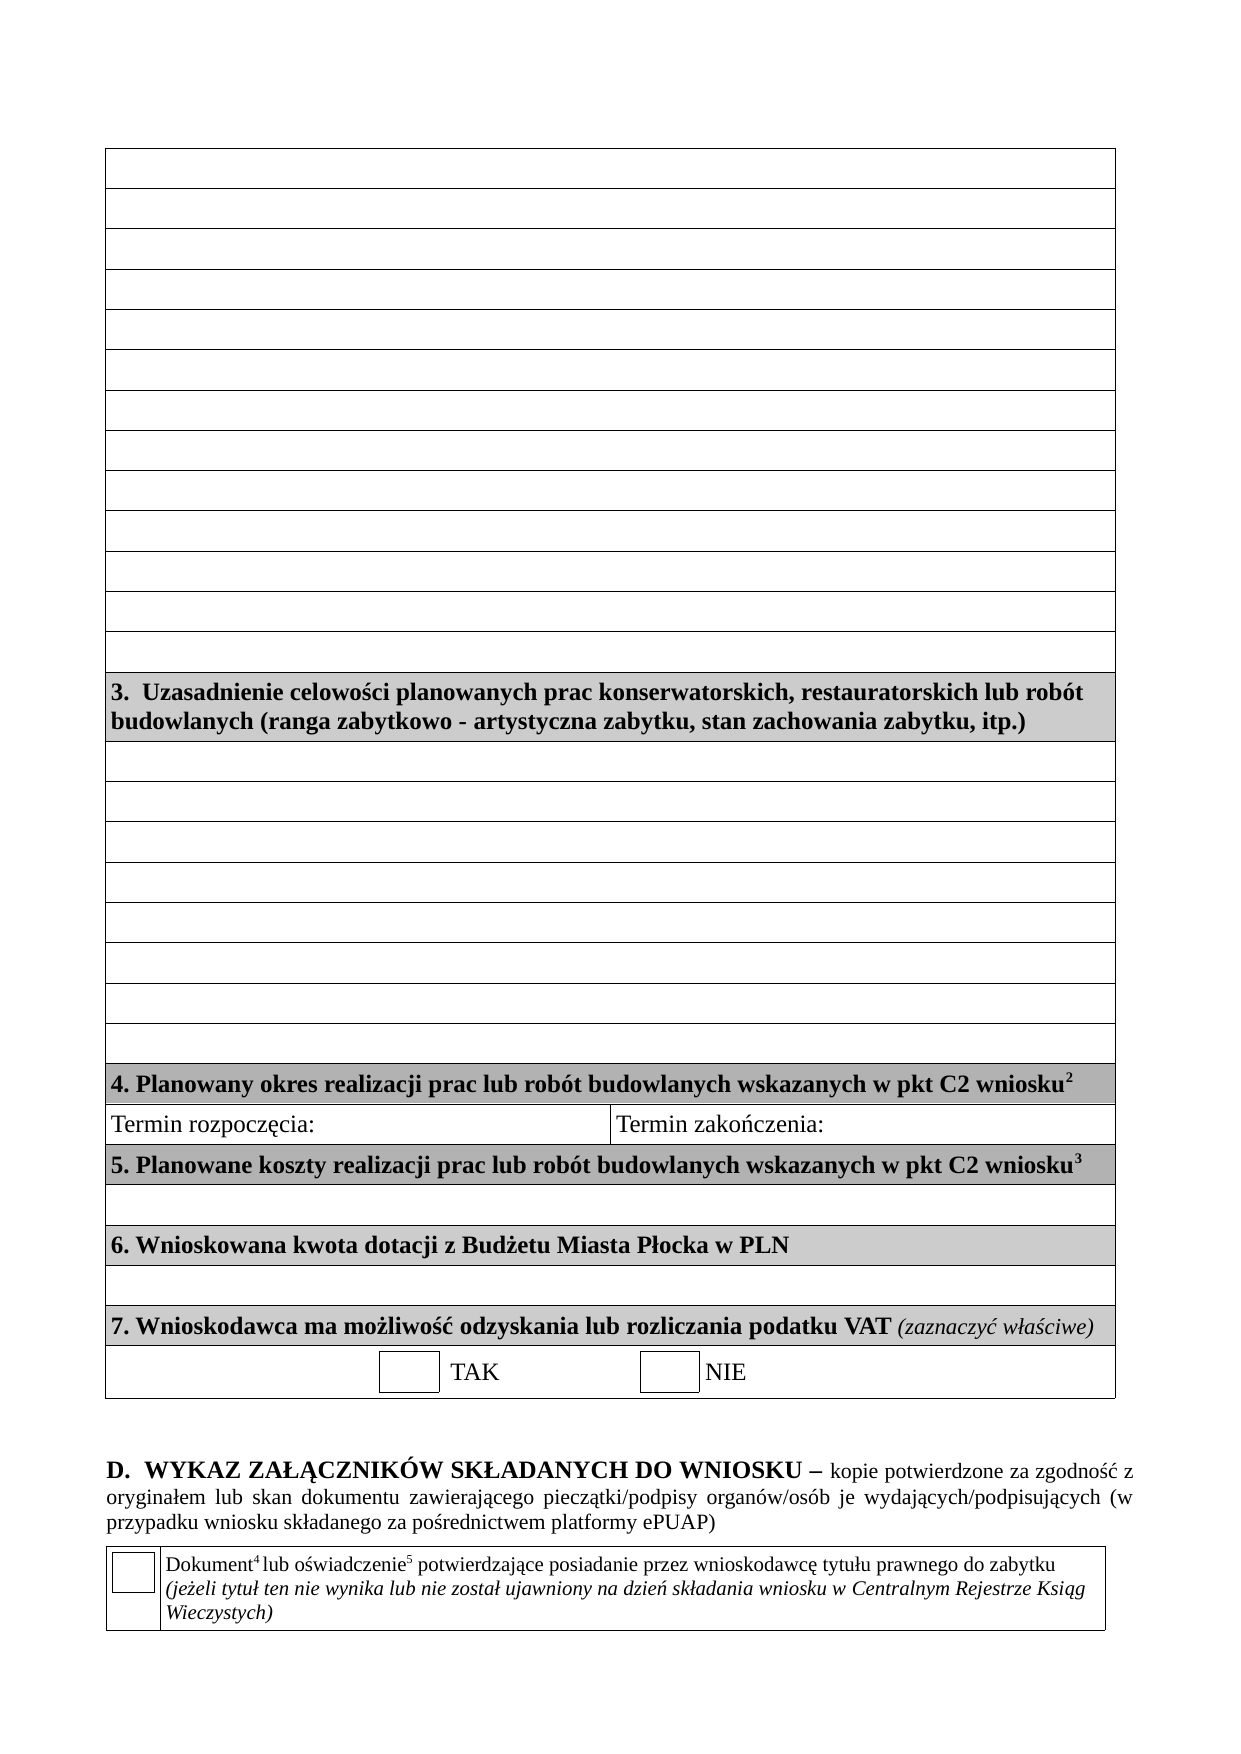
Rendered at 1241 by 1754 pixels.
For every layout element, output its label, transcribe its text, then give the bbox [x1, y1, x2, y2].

table_cell Termin zakończenia: [611, 1105, 1115, 1144]
table_header TAK [440, 1351, 640, 1392]
table_header [641, 1352, 699, 1392]
table_cell [106, 742, 1115, 781]
table_cell [106, 471, 1115, 510]
table_cell [106, 189, 1115, 228]
table_cell 4. Planowany okres realizacji prac lub robót budowlanych wskazanych w pkt C2 wniosku2 [106, 1064, 1115, 1103]
table_cell 5. Planowane koszty realizacji prac lub robót budowlanych wskazanych w pkt C2 wniosku3 [106, 1145, 1115, 1184]
table_cell [106, 943, 1115, 983]
table_cell 3. Uzasadnienie celowości planowanych prac konserwatorskich, restauratorskich lub robót budowlanych (ranga zabytkowo - artystyczna zabytku, stan zachowania zabytku, itp.) [106, 673, 1115, 741]
text D. WYKAZ ZAŁĄCZNIKÓW SKŁADANYCH DO WNIOSKU – kopie potwierdzone za zgodność z oryginałem lub skan dokumentu zawierającego pieczątki/podpisy organów/osób je wydających/podpisujących (w przypadku wniosku składanego za pośrednictwem platformy ePUAP) [106, 1455, 1134, 1534]
table_cell [106, 903, 1115, 942]
table_cell [106, 511, 1115, 551]
table_cell [106, 782, 1115, 821]
table_header Dokument4 lub oświadczenie5 potwierdzające posiadanie przez wnioskodawcę tytułu prawnego do zabytku (jeżeli tytuł ten nie wynika lub nie został ujawniony na dzień składania wniosku w Centralnym Rejestrze Ksiąg Wieczystych) [161, 1547, 1105, 1630]
table_cell [106, 1185, 1115, 1224]
table_cell [106, 431, 1115, 470]
table_cell [106, 310, 1115, 349]
table_header NIE [700, 1351, 1115, 1392]
table_cell [106, 270, 1115, 309]
table_cell [106, 350, 1115, 389]
table_cell [106, 391, 1115, 430]
table_header [380, 1352, 439, 1392]
table_header [113, 1553, 154, 1592]
table_cell [106, 552, 1115, 591]
table_cell [106, 149, 1115, 188]
table_cell [106, 632, 1115, 672]
table_cell [106, 1024, 1115, 1063]
table_cell [106, 592, 1115, 631]
table_cell [106, 229, 1115, 268]
table_cell [106, 1346, 1115, 1397]
table_cell 6. Wnioskowana kwota dotacji z Budżetu Miasta Płocka w PLN [106, 1226, 1115, 1265]
table_cell Termin rozpoczęcia: [106, 1105, 610, 1144]
table_cell [106, 822, 1115, 862]
table_cell 7. Wnioskodawca ma możliwość odzyskania lub rozliczania podatku VAT (zaznaczyć właściwe) [106, 1306, 1115, 1345]
table_cell [106, 984, 1115, 1023]
table_cell [106, 1266, 1115, 1305]
table_header [107, 1547, 160, 1630]
table_cell [106, 863, 1115, 902]
